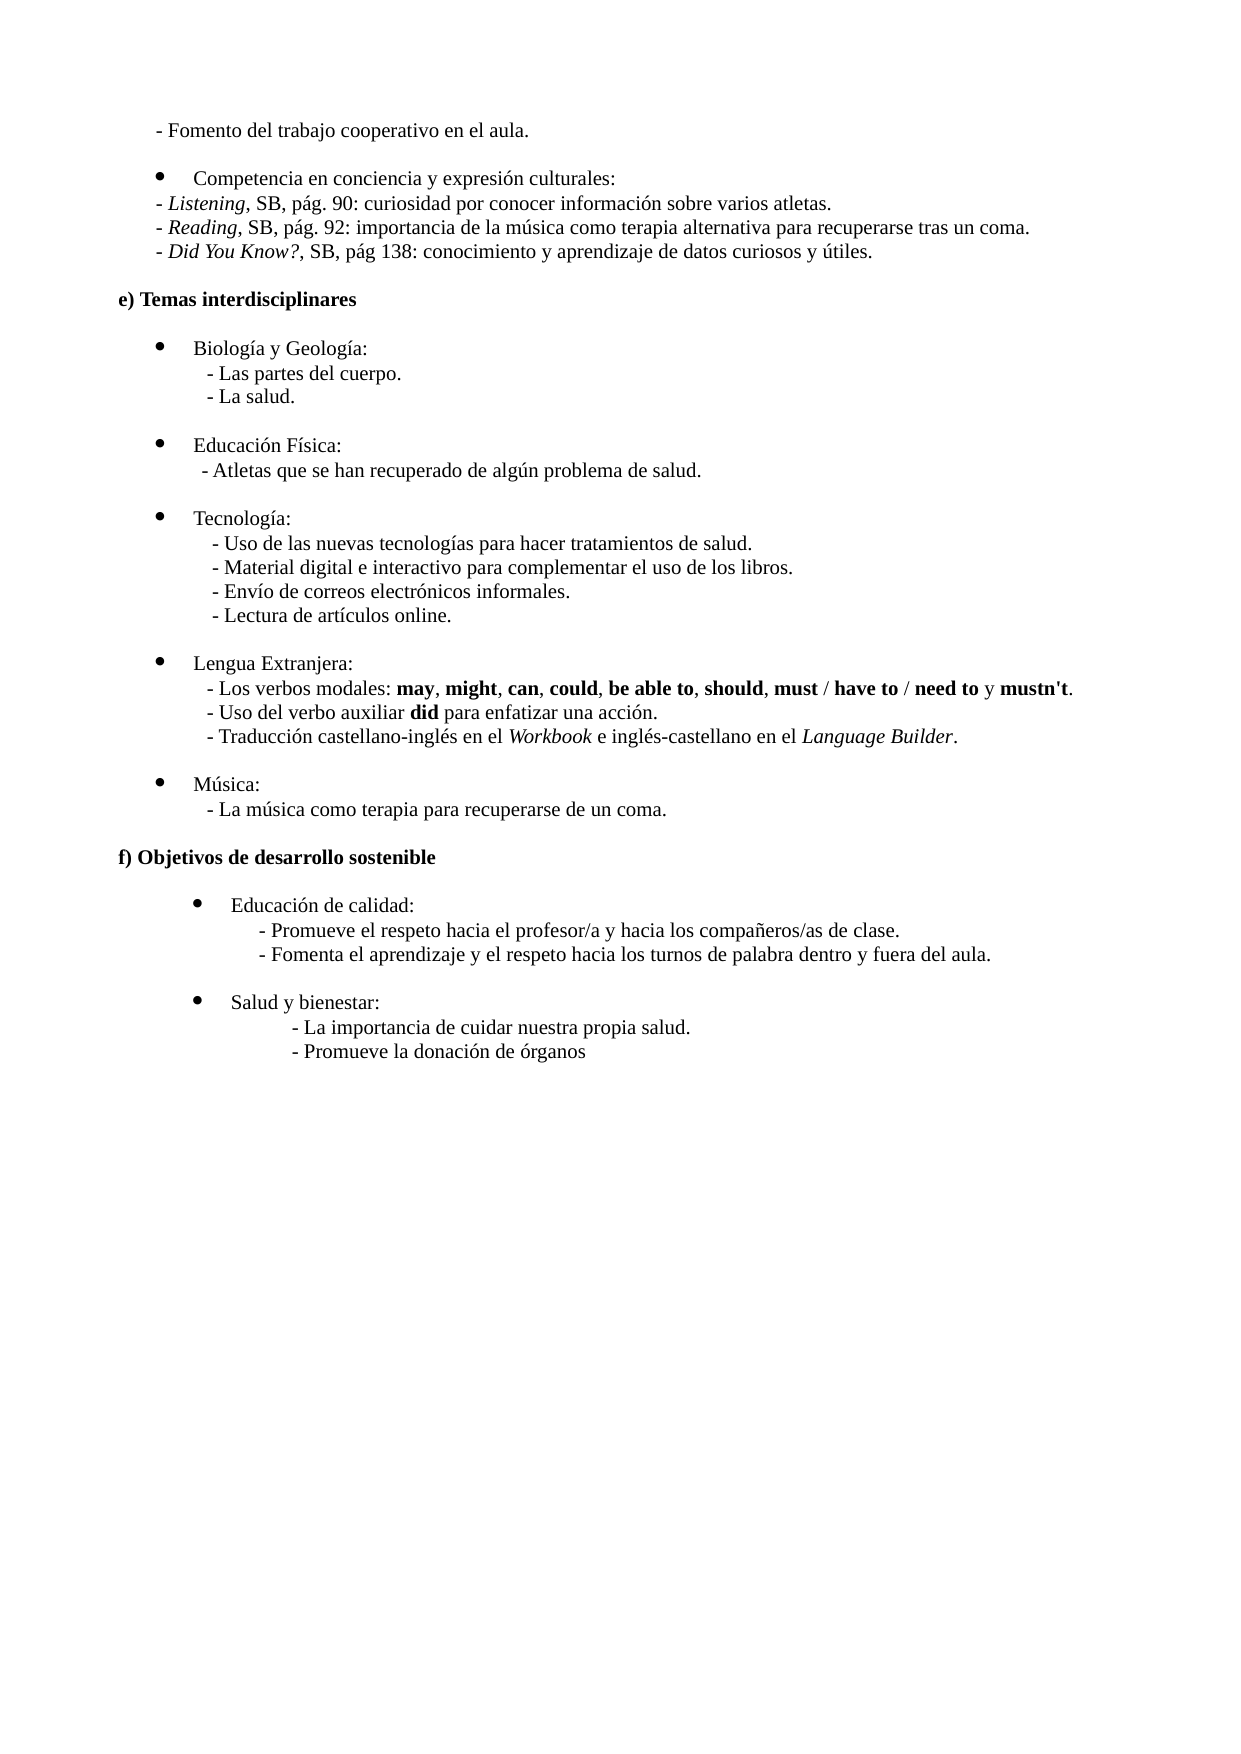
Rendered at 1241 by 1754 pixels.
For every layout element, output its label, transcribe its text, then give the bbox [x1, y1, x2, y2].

text - La salud. [118, 384, 1122, 408]
text - Did You Know?, SB, pág 138: conocimiento y aprendizaje de datos curiosos y útiles. [156, 239, 1122, 263]
list Educación Física: [156, 433, 1122, 457]
text - Promueve el respeto hacia el profesor/a y hacia los compañeros/as de clase. [118, 918, 1122, 942]
text e) Temas interdisciplinares [118, 287, 1122, 311]
text - Listening, SB, pág. 90: curiosidad por conocer información sobre varios atletas. [156, 191, 1122, 215]
text - Reading, SB, pág. 92: importancia de la música como terapia alternativa para recuperarse tras un coma. [156, 215, 1122, 239]
text - Uso de las nuevas tecnologías para hacer tratamientos de salud. [118, 531, 1122, 554]
text - Los verbos modales: may, might, can, could, be able to, should, must / have to / need to y mustn't. [118, 676, 1122, 700]
list Música: [156, 772, 1122, 797]
list Competencia en conciencia y expresión culturales: [156, 166, 1122, 191]
text - Fomento del trabajo cooperativo en el aula. [156, 118, 1122, 142]
list Biología y Geología: [156, 336, 1122, 360]
text - La importancia de cuidar nuestra propia salud. [229, 1015, 1122, 1039]
list Educación de calidad: [193, 893, 1122, 918]
text - Fomenta el aprendizaje y el respeto hacia los turnos de palabra dentro y fuera del aula. [118, 942, 1122, 966]
text - Atletas que se han recuperado de algún problema de salud. [118, 457, 1122, 482]
text - Envío de correos electrónicos informales. [118, 579, 1122, 603]
text - Las partes del cuerpo. [118, 360, 1122, 384]
text f) Objetivos de desarrollo sostenible [118, 845, 1122, 869]
text - La música como terapia para recuperarse de un coma. [118, 797, 1122, 821]
list Tecnología: [156, 506, 1122, 531]
text - Uso del verbo auxiliar did para enfatizar una acción. [118, 700, 1122, 724]
text - Material digital e interactivo para complementar el uso de los libros. [118, 554, 1122, 579]
list Lengua Extranjera: [156, 651, 1122, 676]
list Salud y bienestar: [193, 990, 1122, 1015]
text - Promueve la donación de órganos [229, 1039, 1122, 1063]
text - Traducción castellano-inglés en el Workbook e inglés-castellano en el Language Builder. [118, 724, 1122, 748]
text - Lectura de artículos online. [118, 603, 1122, 627]
